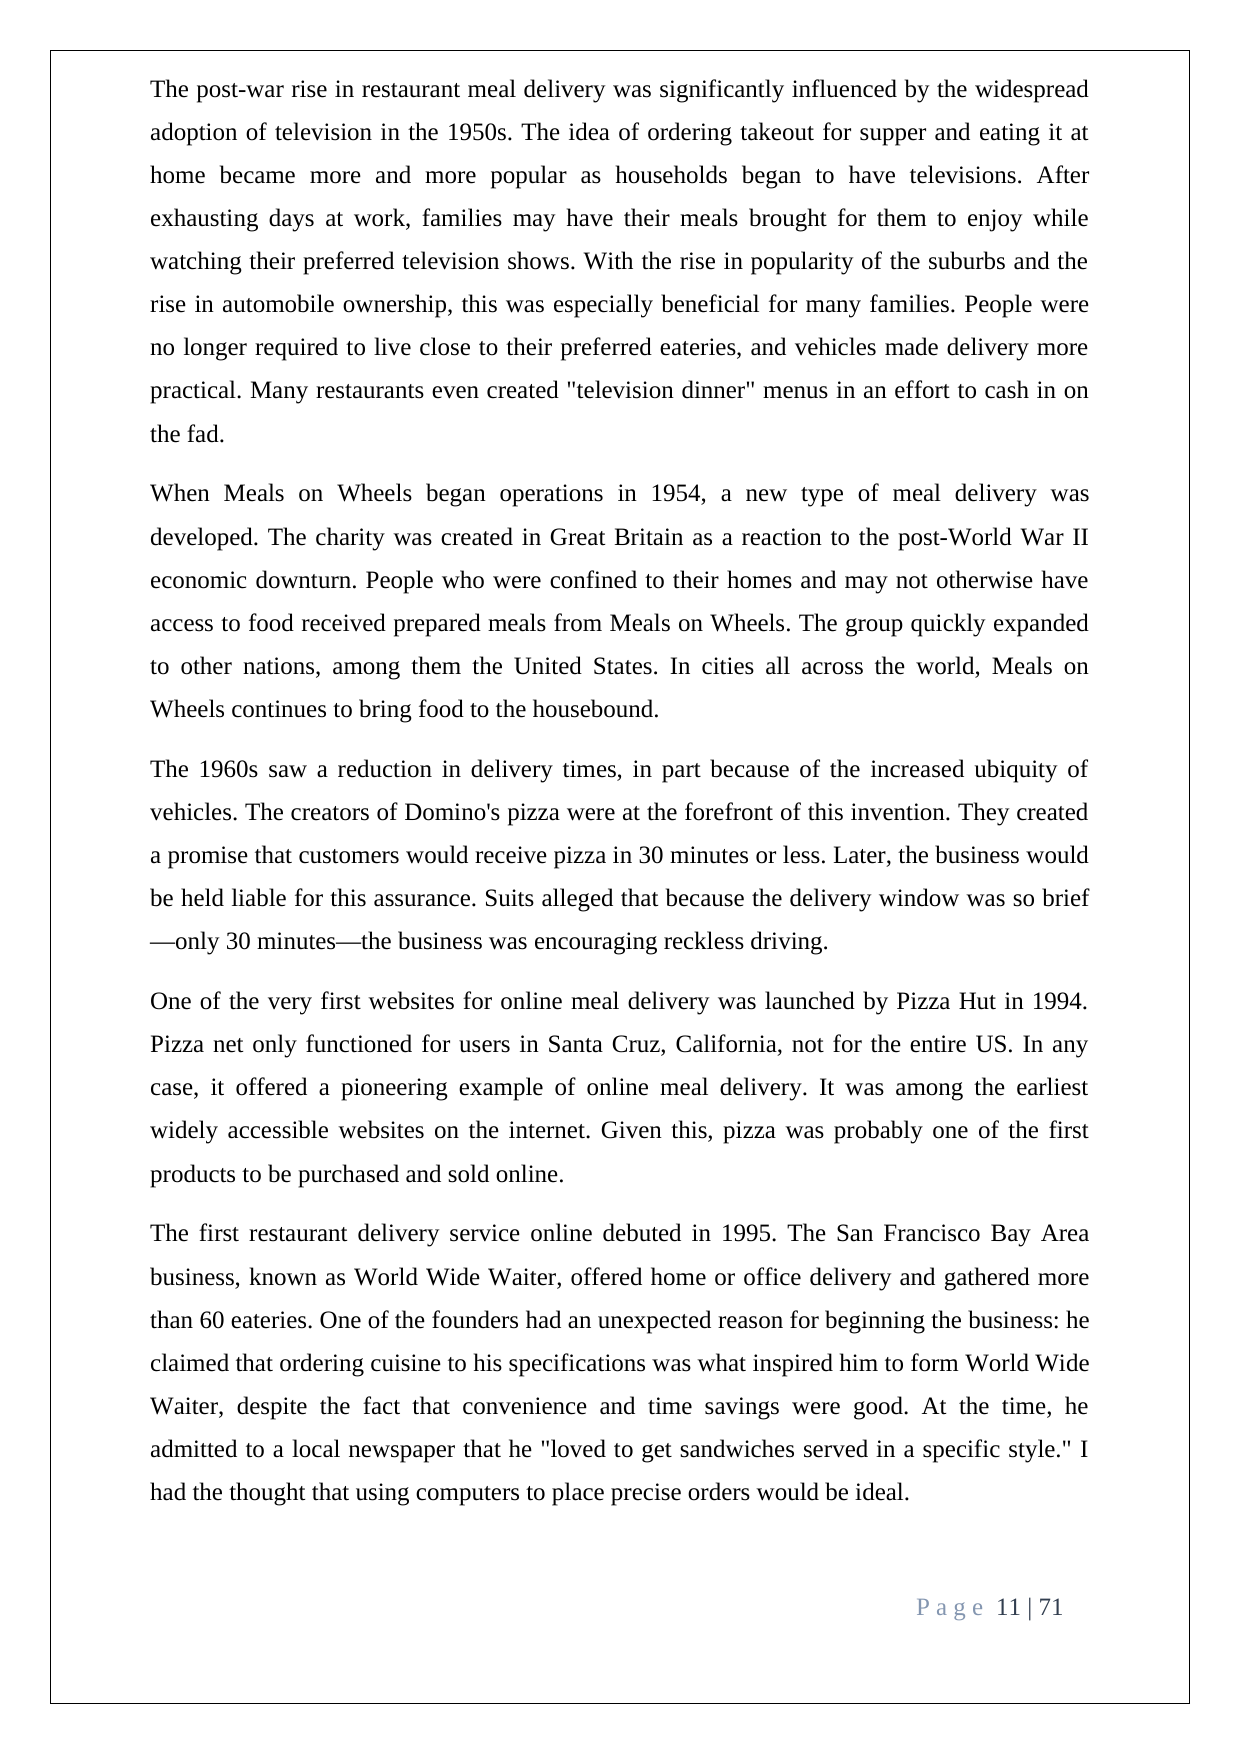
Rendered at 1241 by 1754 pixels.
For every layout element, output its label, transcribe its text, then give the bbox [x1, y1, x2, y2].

text One of the very first websites for online meal delivery was launched by Pizza Hut in 1994. Pizza net only functioned for users in Santa Cruz, California, not for the entire US. In any case, it offered a pioneering example of online meal delivery. It was among the earliest widely accessible websites on the internet. Given this, pizza was probably one of the first products to be purchased and sold online. [150, 986, 1090, 1187]
text The first restaurant delivery service online debuted in 1995. The San Francisco Bay Area business, known as World Wide Waiter, offered home or office delivery and gathered more than 60 eateries. One of the founders had an unexpected reason for beginning the business: he claimed that ordering cuisine to his specifications was what inspired him to form World Wide Waiter, despite the fact that convenience and time savings were good. At the time, he admitted to a local newspaper that he "loved to get sandwiches served in a specific style." I had the thought that using computers to place precise orders would be ideal. [150, 1218, 1090, 1506]
text The 1960s saw a reduction in delivery times, in part because of the increased ubiquity of vehicles. The creators of Domino's pizza were at the forefront of this invention. They created a promise that customers would receive pizza in 30 minutes or less. Later, the business would be held liable for this assurance. Suits alleged that because the delivery window was so brief—only 30 minutes—the business was encouraging reckless driving. [150, 754, 1090, 955]
text The post-war rise in restaurant meal delivery was significantly influenced by the widespread adoption of television in the 1950s. The idea of ordering takeout for supper and eating it at home became more and more popular as households began to have televisions. After exhausting days at work, families may have their meals brought for them to enjoy while watching their preferred television shows. With the rise in popularity of the suburbs and the rise in automobile ownership, this was especially beneficial for many families. People were no longer required to live close to their preferred eateries, and vehicles made delivery more practical. Many restaurants even created "television dinner" menus in an effort to cash in on the fad. [150, 74, 1090, 447]
text When Meals on Wheels began operations in 1954, a new type of meal delivery was developed. The charity was created in Great Britain as a reaction to the post-World War II economic downturn. People who were confined to their homes and may not otherwise have access to food received prepared meals from Meals on Wheels. The group quickly expanded to other nations, among them the United States. In cities all across the world, Meals on Wheels continues to bring food to the housebound. [150, 478, 1090, 723]
